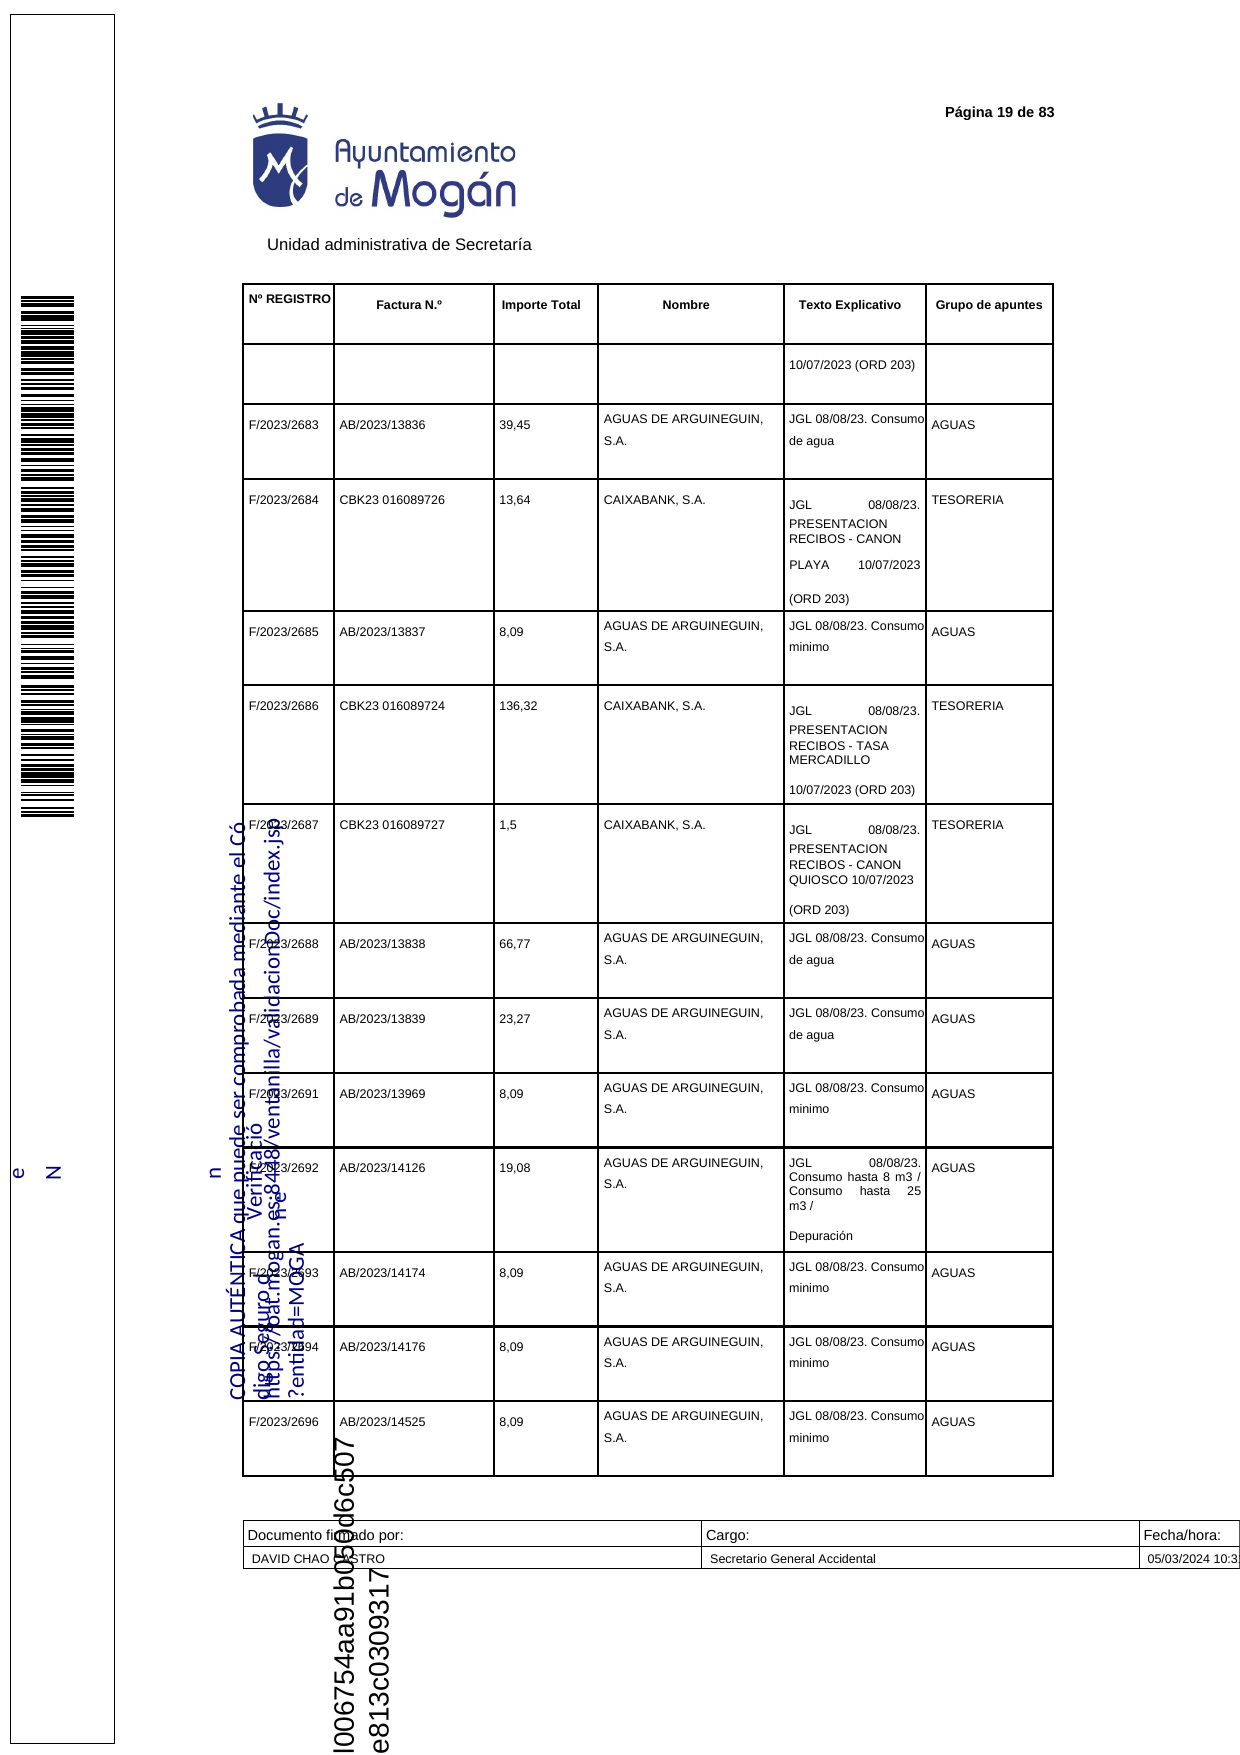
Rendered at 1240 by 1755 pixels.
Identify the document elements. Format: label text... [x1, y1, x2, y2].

table_cell [927, 345, 1052, 403]
table_cell F/2023/2686 [244, 686, 333, 803]
table_cell JGL 08/08/23. Consumo minimo [785, 1074, 925, 1146]
table_cell F/2023/2687 [244, 805, 333, 922]
table_cell AGUAS [927, 612, 1052, 684]
table_cell 39,45 [495, 405, 597, 478]
table_cell F/2023/2684 [244, 480, 333, 609]
table_cell AB/2023/13838 [335, 924, 493, 997]
table_cell CBK23 016089724 [335, 686, 493, 803]
table_cell 19,08 [495, 1149, 597, 1251]
table_cell AGUAS DE ARGUINEGUIN, S.A. [599, 612, 783, 684]
table_cell JGL 08/08/23. PRESENTACION RECIBOS - TASA MERCADILLO 10/07/2023 (ORD 203) [785, 686, 925, 803]
table_cell JGL 08/08/23. Consumo de agua [785, 924, 925, 997]
table_cell [599, 345, 783, 403]
table_cell 8,09 [495, 612, 597, 684]
table_cell AGUAS DE ARGUINEGUIN, S.A. [599, 1402, 783, 1475]
table_cell F/2023/2688 [244, 924, 333, 997]
table_cell F/2023/2683 [244, 405, 333, 478]
table_cell AGUAS [927, 405, 1052, 478]
table_cell AB/2023/13837 [335, 612, 493, 684]
table_cell 8,09 [495, 1328, 597, 1400]
table_header Grupo de apuntes [927, 285, 1052, 343]
table_cell 10/07/2023 (ORD 203) [785, 345, 925, 403]
table_cell AB/2023/13836 [335, 405, 493, 478]
table_cell AGUAS [927, 999, 1052, 1072]
table_cell AGUAS [927, 1149, 1052, 1251]
table_cell 136,32 [495, 686, 597, 803]
table_header Texto Explicativo [785, 285, 925, 343]
table_cell AGUAS [927, 1328, 1052, 1400]
table_cell JGL 08/08/23. Consumo minimo [785, 612, 925, 684]
table_cell [335, 345, 493, 403]
table_cell AGUAS [927, 1253, 1052, 1325]
table_cell [495, 345, 597, 403]
table_cell AGUAS [927, 1074, 1052, 1146]
table_cell [244, 345, 333, 403]
table_cell JGL 08/08/23. Consumo minimo [785, 1402, 925, 1475]
table_cell CAIXABANK, S.A. [599, 686, 783, 803]
table_cell AB/2023/13969 [335, 1074, 493, 1146]
table_cell CBK23 016089726 [335, 480, 493, 609]
table_cell AGUAS DE ARGUINEGUIN, S.A. [599, 405, 783, 478]
table_cell 8,09 [495, 1074, 597, 1146]
table_cell F/2023/2691 [244, 1074, 333, 1146]
table_cell AGUAS [927, 1402, 1052, 1475]
table_header Factura N.º [335, 285, 493, 343]
table_cell 23,27 [495, 999, 597, 1072]
table_cell F/2023/2694 [244, 1328, 333, 1400]
table_cell AB/2023/14174 [335, 1253, 493, 1325]
table_cell 1,5 [495, 805, 597, 922]
table_cell AGUAS [927, 924, 1052, 997]
table_cell JGL 08/08/23. Consumo de agua [785, 405, 925, 478]
table_cell 8,09 [495, 1402, 597, 1475]
table_cell JGL 08/08/23. PRESENTACION RECIBOS - CANON PLAYA 10/07/2023 (ORD 203) [785, 480, 925, 609]
table_cell AB/2023/14176 [335, 1328, 493, 1400]
table_cell F/2023/2693 [244, 1253, 333, 1325]
table_cell F/2023/2689 [244, 999, 333, 1072]
table_cell AGUAS DE ARGUINEGUIN, S.A. [599, 924, 783, 997]
table_cell AGUAS DE ARGUINEGUIN, S.A. [599, 1149, 783, 1251]
table_cell AB/2023/14126 [335, 1149, 493, 1251]
table_cell AGUAS DE ARGUINEGUIN, S.A. [599, 1074, 783, 1146]
table_header Nº REGISTRO [244, 285, 333, 343]
table_cell AB/2023/14525 [335, 1402, 493, 1475]
table_cell AGUAS DE ARGUINEGUIN, S.A. [599, 1328, 783, 1400]
table_cell F/2023/2696 [244, 1402, 333, 1475]
table_cell F/2023/2692 [244, 1149, 333, 1251]
table_cell CBK23 016089727 [335, 805, 493, 922]
table_cell 13,64 [495, 480, 597, 609]
table_cell TESORERIA [927, 686, 1052, 803]
table_cell JGL 08/08/23. Consumo hasta 8 m3 / Consumo hasta 25 m3 / Depuración [785, 1149, 925, 1251]
table_cell 8,09 [495, 1253, 597, 1325]
table_cell TESORERIA [927, 480, 1052, 609]
table_header Nombre [599, 285, 783, 343]
table_cell JGL 08/08/23. PRESENTACION RECIBOS - CANON QUIOSCO 10/07/2023 (ORD 203) [785, 805, 925, 922]
table_cell F/2023/2685 [244, 612, 333, 684]
table_cell JGL 08/08/23. Consumo minimo [785, 1328, 925, 1400]
table_cell AGUAS DE ARGUINEGUIN, S.A. [599, 999, 783, 1072]
table_cell CAIXABANK, S.A. [599, 480, 783, 609]
table_cell AB/2023/13839 [335, 999, 493, 1072]
table_cell TESORERIA [927, 805, 1052, 922]
table_cell JGL 08/08/23. Consumo minimo [785, 1253, 925, 1325]
table_header Importe Total [495, 285, 597, 343]
table_cell 66,77 [495, 924, 597, 997]
table_cell JGL 08/08/23. Consumo de agua [785, 999, 925, 1072]
table_cell CAIXABANK, S.A. [599, 805, 783, 922]
table_cell AGUAS DE ARGUINEGUIN, S.A. [599, 1253, 783, 1325]
